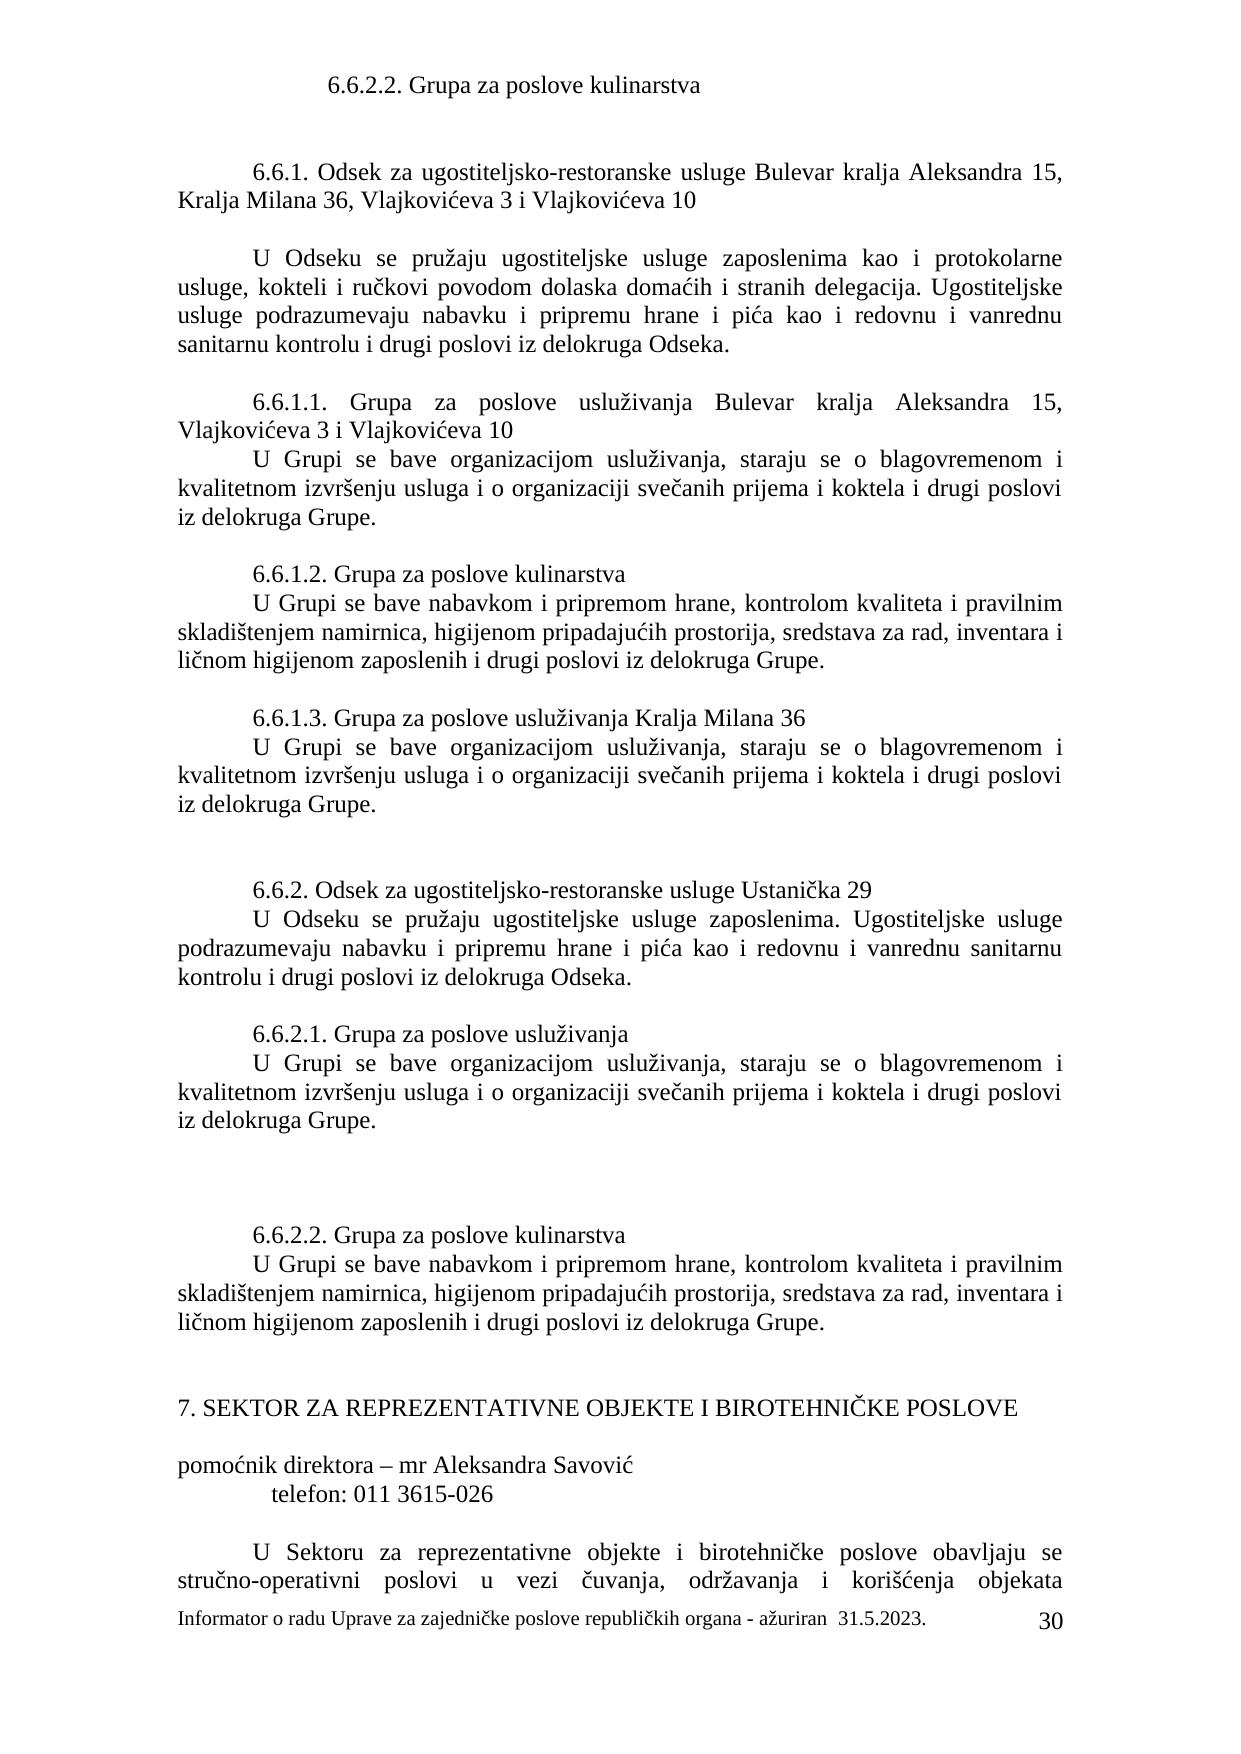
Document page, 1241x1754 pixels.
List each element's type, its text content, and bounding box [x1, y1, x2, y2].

text 6.6.1. Odsek za ugostiteljsko-restoranske usluge Bulevar kralja Aleksandra 15, Kralja Milana 36, Vlajkovićeva 3 i Vlajkovićeva 10 [177, 157, 1063, 214]
text 6.6.1.1. Grupa za poslove usluživanja Bulevar kralja Aleksandra 15, Vlajkovićeva 3 i Vlajkovićeva 10 [177, 387, 1063, 444]
text 6.6.1.3. Grupa za poslove usluživanja Kralja Milana 36 [177, 703, 1063, 732]
text 6.6.2. Odsek za ugostiteljsko-restoranske usluge Ustanička 29 [177, 875, 1063, 904]
text U Grupi se bave nabavkom i pripremom hrane, kontrolom kvaliteta i pravilnim skladištenjem namirnica, higijenom pripadajućih prostorija, sredstava za rad, inventara i ličnom higijenom zaposlenih i drugi poslovi iz delokruga Grupe. [177, 588, 1063, 674]
text U Grupi se bave nabavkom i pripremom hrane, kontrolom kvaliteta i pravilnim skladištenjem namirnica, higijenom pripadajućih prostorija, sredstava za rad, inventara i ličnom higijenom zaposlenih i drugi poslovi iz delokruga Grupe. [177, 1249, 1063, 1335]
text pomoćnik direktora – mr Aleksandra Savović [177, 1450, 1063, 1479]
text 6.6.2.1. Grupa za poslove usluživanja [177, 1019, 1063, 1048]
text 6.6.1.2. Grupa za poslove kulinarstva [177, 559, 1063, 588]
text U Odseku se pružaju ugostiteljske usluge zaposlenima kao i protokolarne usluge, kokteli i ručkovi povodom dolaska domaćih i stranih delegacija. Ugostiteljske usluge podrazumevaju nabavku i pripremu hrane i pića kao i redovnu i vanrednu sanitarnu kontrolu i drugi poslovi iz delokruga Odseka. [177, 243, 1063, 358]
text 6.6.2.2. Grupa za poslove kulinarstva [177, 1220, 1063, 1249]
text U Sektoru za reprezentativne objekte i birotehničke poslove obavljaju se stručno-operativni poslovi u vezi čuvanja, održavanja i korišćenja objekata [177, 1537, 1063, 1594]
text 7. SEKTOR ZA REPREZENTATIVNE OBJEKTE I BIROTEHNIČKE POSLOVE [177, 1393, 1063, 1422]
text U Odseku se pružaju ugostiteljske usluge zaposlenima. Ugostiteljske usluge podrazumevaju nabavku i pripremu hrane i pića kao i redovnu i vanrednu sanitarnu kontrolu i drugi poslovi iz delokruga Odseka. [177, 904, 1063, 990]
text telefon: 011 3615-026 [177, 1479, 1063, 1508]
text U Grupi se bave organizacijom usluživanja, staraju se o blagovremenom i kvalitetnom izvršenju usluga i o organizaciji svečanih prijema i koktela i drugi poslovi iz delokruga Grupe. [177, 444, 1063, 530]
text U Grupi se bave organizacijom usluživanja, staraju se o blagovremenom i kvalitetnom izvršenju usluga i o organizaciji svečanih prijema i koktela i drugi poslovi iz delokruga Grupe. [177, 1048, 1063, 1134]
text 6.6.2.2. Grupa za poslove kulinarstva [177, 70, 1063, 99]
text U Grupi se bave organizacijom usluživanja, staraju se o blagovremenom i kvalitetnom izvršenju usluga i o organizaciji svečanih prijema i koktela i drugi poslovi iz delokruga Grupe. [177, 732, 1063, 818]
